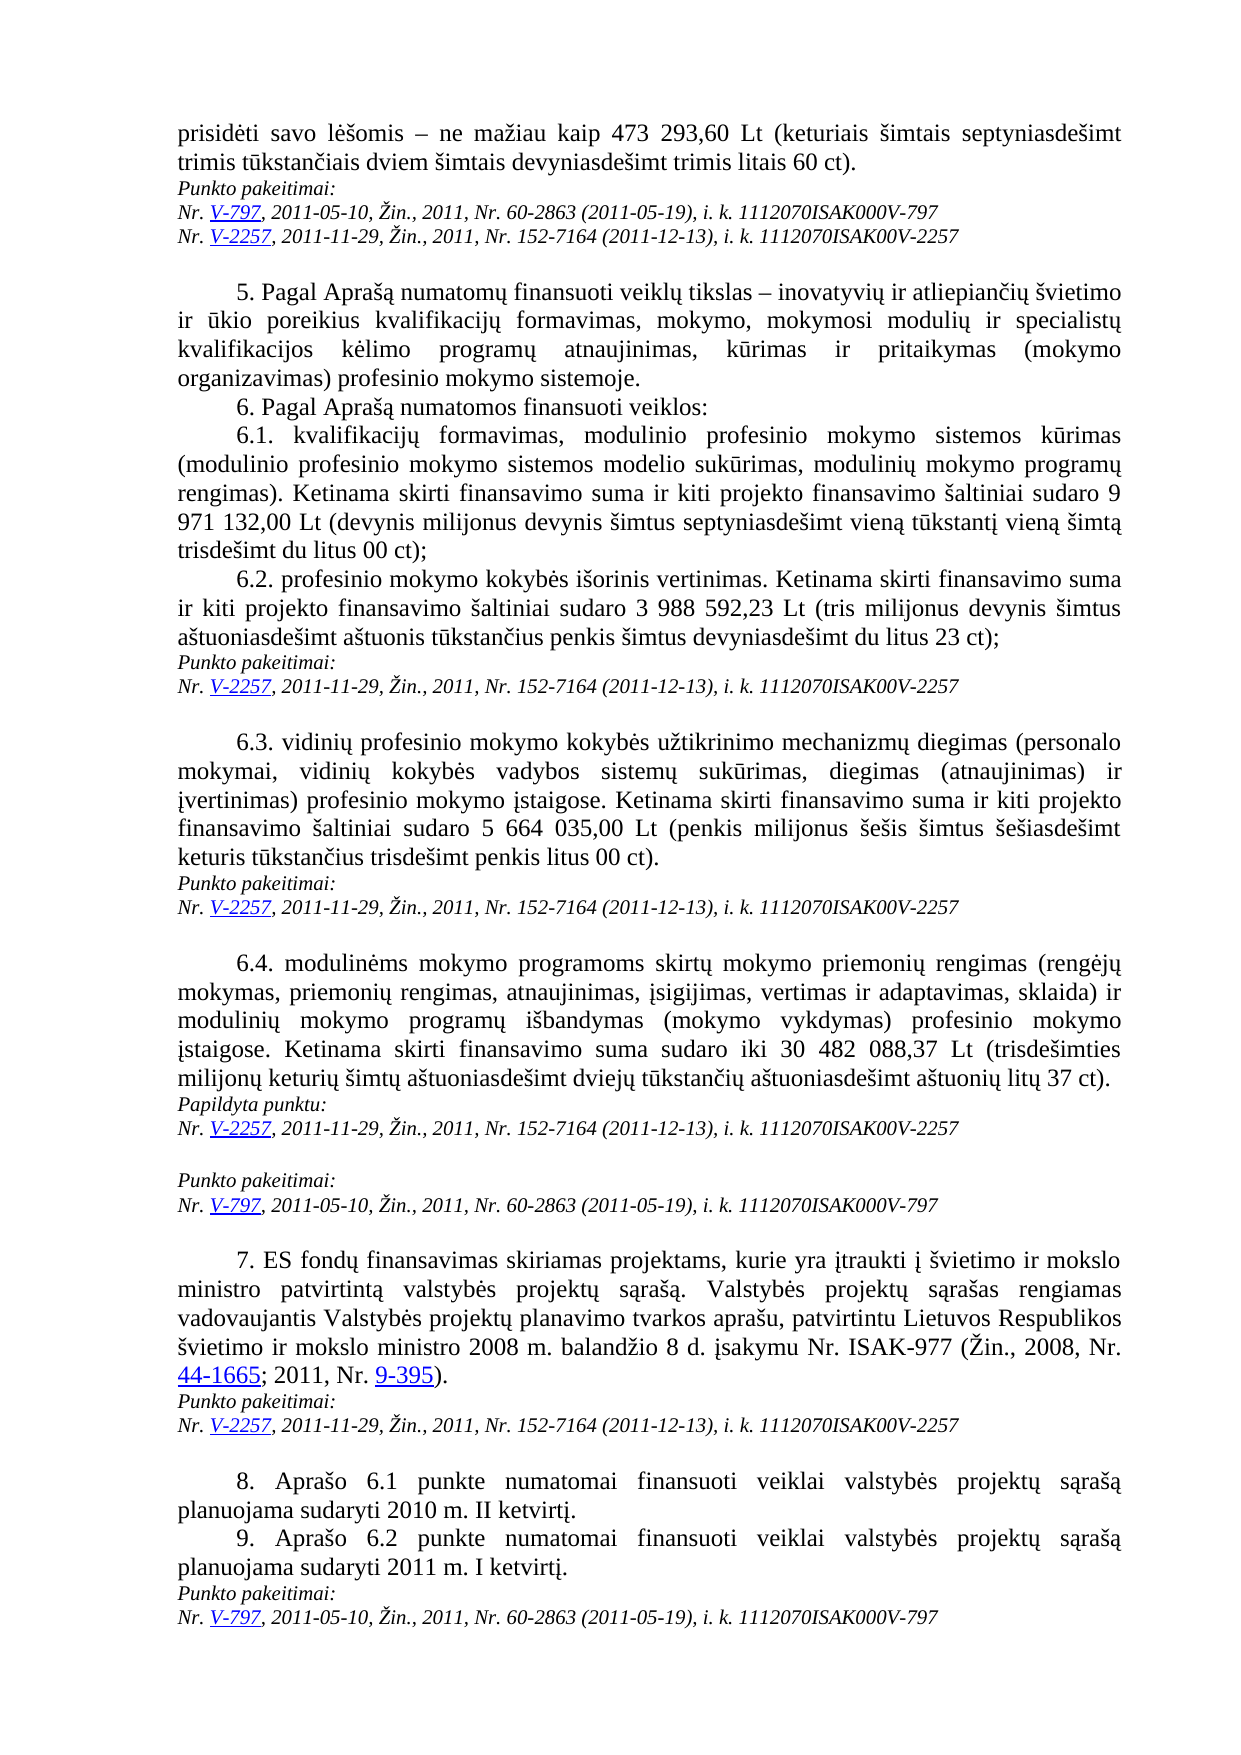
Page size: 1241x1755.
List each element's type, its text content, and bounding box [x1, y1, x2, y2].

text Punkto pakeitimai: [177, 1581, 1122, 1605]
text Nr. V-2257, 2011-11-29, Žin., 2011, Nr. 152-7164 (2011-12-13), i. k. 1112070ISAK00V-2257 [177, 895, 1122, 919]
text 6.1. kvalifikacijų formavimas, modulinio profesinio mokymo sistemos kūrimas (modulinio profesinio mokymo sistemos modelio sukūrimas, modulinių mokymo programų rengimas). Ketinama skirti finansavimo suma ir kiti projekto finansavimo šaltiniai sudaro 9 971 132,00 Lt (devynis milijonus devynis šimtus septyniasdešimt vieną tūkstantį vieną šimtą trisdešimt du litus 00 ct); [177, 420, 1122, 564]
text Punkto pakeitimai: [177, 871, 1122, 895]
text 6. Pagal Aprašą numatomos finansuoti veiklos: [177, 392, 1122, 420]
text Papildyta punktu: [177, 1092, 1122, 1116]
text Nr. V-2257, 2011-11-29, Žin., 2011, Nr. 152-7164 (2011-12-13), i. k. 1112070ISAK00V-2257 [177, 224, 1122, 248]
text Punkto pakeitimai: [177, 1168, 1122, 1192]
text Nr. V-797, 2011-05-10, Žin., 2011, Nr. 60-2863 (2011-05-19), i. k. 1112070ISAK000V-797 [177, 1605, 1122, 1629]
text Punkto pakeitimai: [177, 650, 1122, 674]
text Punkto pakeitimai: [177, 1389, 1122, 1413]
text 9. Aprašo 6.2 punkte numatomai finansuoti veiklai valstybės projektų sąrašą planuojama sudaryti 2011 m. I ketvirtį. [177, 1523, 1122, 1581]
text Nr. V-2257, 2011-11-29, Žin., 2011, Nr. 152-7164 (2011-12-13), i. k. 1112070ISAK00V-2257 [177, 1413, 1122, 1437]
text Nr. V-2257, 2011-11-29, Žin., 2011, Nr. 152-7164 (2011-12-13), i. k. 1112070ISAK00V-2257 [177, 674, 1122, 698]
text 8. Aprašo 6.1 punkte numatomai finansuoti veiklai valstybės projektų sąrašą planuojama sudaryti 2010 m. II ketvirtį. [177, 1466, 1122, 1523]
text Nr. V-797, 2011-05-10, Žin., 2011, Nr. 60-2863 (2011-05-19), i. k. 1112070ISAK000V-797 [177, 200, 1122, 224]
text Nr. V-2257, 2011-11-29, Žin., 2011, Nr. 152-7164 (2011-12-13), i. k. 1112070ISAK00V-2257 [177, 1116, 1122, 1140]
text Punkto pakeitimai: [177, 176, 1122, 200]
text 6.3. vidinių profesinio mokymo kokybės užtikrinimo mechanizmų diegimas (personalo mokymai, vidinių kokybės vadybos sistemų sukūrimas, diegimas (atnaujinimas) ir įvertinimas) profesinio mokymo įstaigose. Ketinama skirti finansavimo suma ir kiti projekto finansavimo šaltiniai sudaro 5 664 035,00 Lt (penkis milijonus šešis šimtus šešiasdešimt keturis tūkstančius trisdešimt penkis litus 00 ct). [177, 727, 1122, 871]
text prisidėti savo lėšomis – ne mažiau kaip 473 293,60 Lt (keturiais šimtais septyniasdešimt trimis tūkstančiais dviem šimtais devyniasdešimt trimis litais 60 ct). [177, 118, 1122, 176]
text 7. ES fondų finansavimas skiriamas projektams, kurie yra įtraukti į švietimo ir mokslo ministro patvirtintą valstybės projektų sąrašą. Valstybės projektų sąrašas rengiamas vadovaujantis Valstybės projektų planavimo tvarkos aprašu, patvirtintu Lietuvos Respublikos švietimo ir mokslo ministro 2008 m. balandžio 8 d. įsakymu Nr. ISAK-977 (Žin., 2008, Nr. 44-1665; 2011, Nr. 9-395). [177, 1245, 1122, 1389]
text 6.4. modulinėms mokymo programoms skirtų mokymo priemonių rengimas (rengėjų mokymas, priemonių rengimas, atnaujinimas, įsigijimas, vertimas ir adaptavimas, sklaida) ir modulinių mokymo programų išbandymas (mokymo vykdymas) profesinio mokymo įstaigose. Ketinama skirti finansavimo suma sudaro iki 30 482 088,37 Lt (trisdešimties milijonų keturių šimtų aštuoniasdešimt dviejų tūkstančių aštuoniasdešimt aštuonių litų 37 ct). [177, 948, 1122, 1092]
text 5. Pagal Aprašą numatomų finansuoti veiklų tikslas – inovatyvių ir atliepiančių švietimo ir ūkio poreikius kvalifikacijų formavimas, mokymo, mokymosi modulių ir specialistų kvalifikacijos kėlimo programų atnaujinimas, kūrimas ir pritaikymas (mokymo organizavimas) profesinio mokymo sistemoje. [177, 277, 1122, 392]
text 6.2. profesinio mokymo kokybės išorinis vertinimas. Ketinama skirti finansavimo suma ir kiti projekto finansavimo šaltiniai sudaro 3 988 592,23 Lt (tris milijonus devynis šimtus aštuoniasdešimt aštuonis tūkstančius penkis šimtus devyniasdešimt du litus 23 ct); [177, 564, 1122, 650]
text Nr. V-797, 2011-05-10, Žin., 2011, Nr. 60-2863 (2011-05-19), i. k. 1112070ISAK000V-797 [177, 1192, 1122, 1217]
